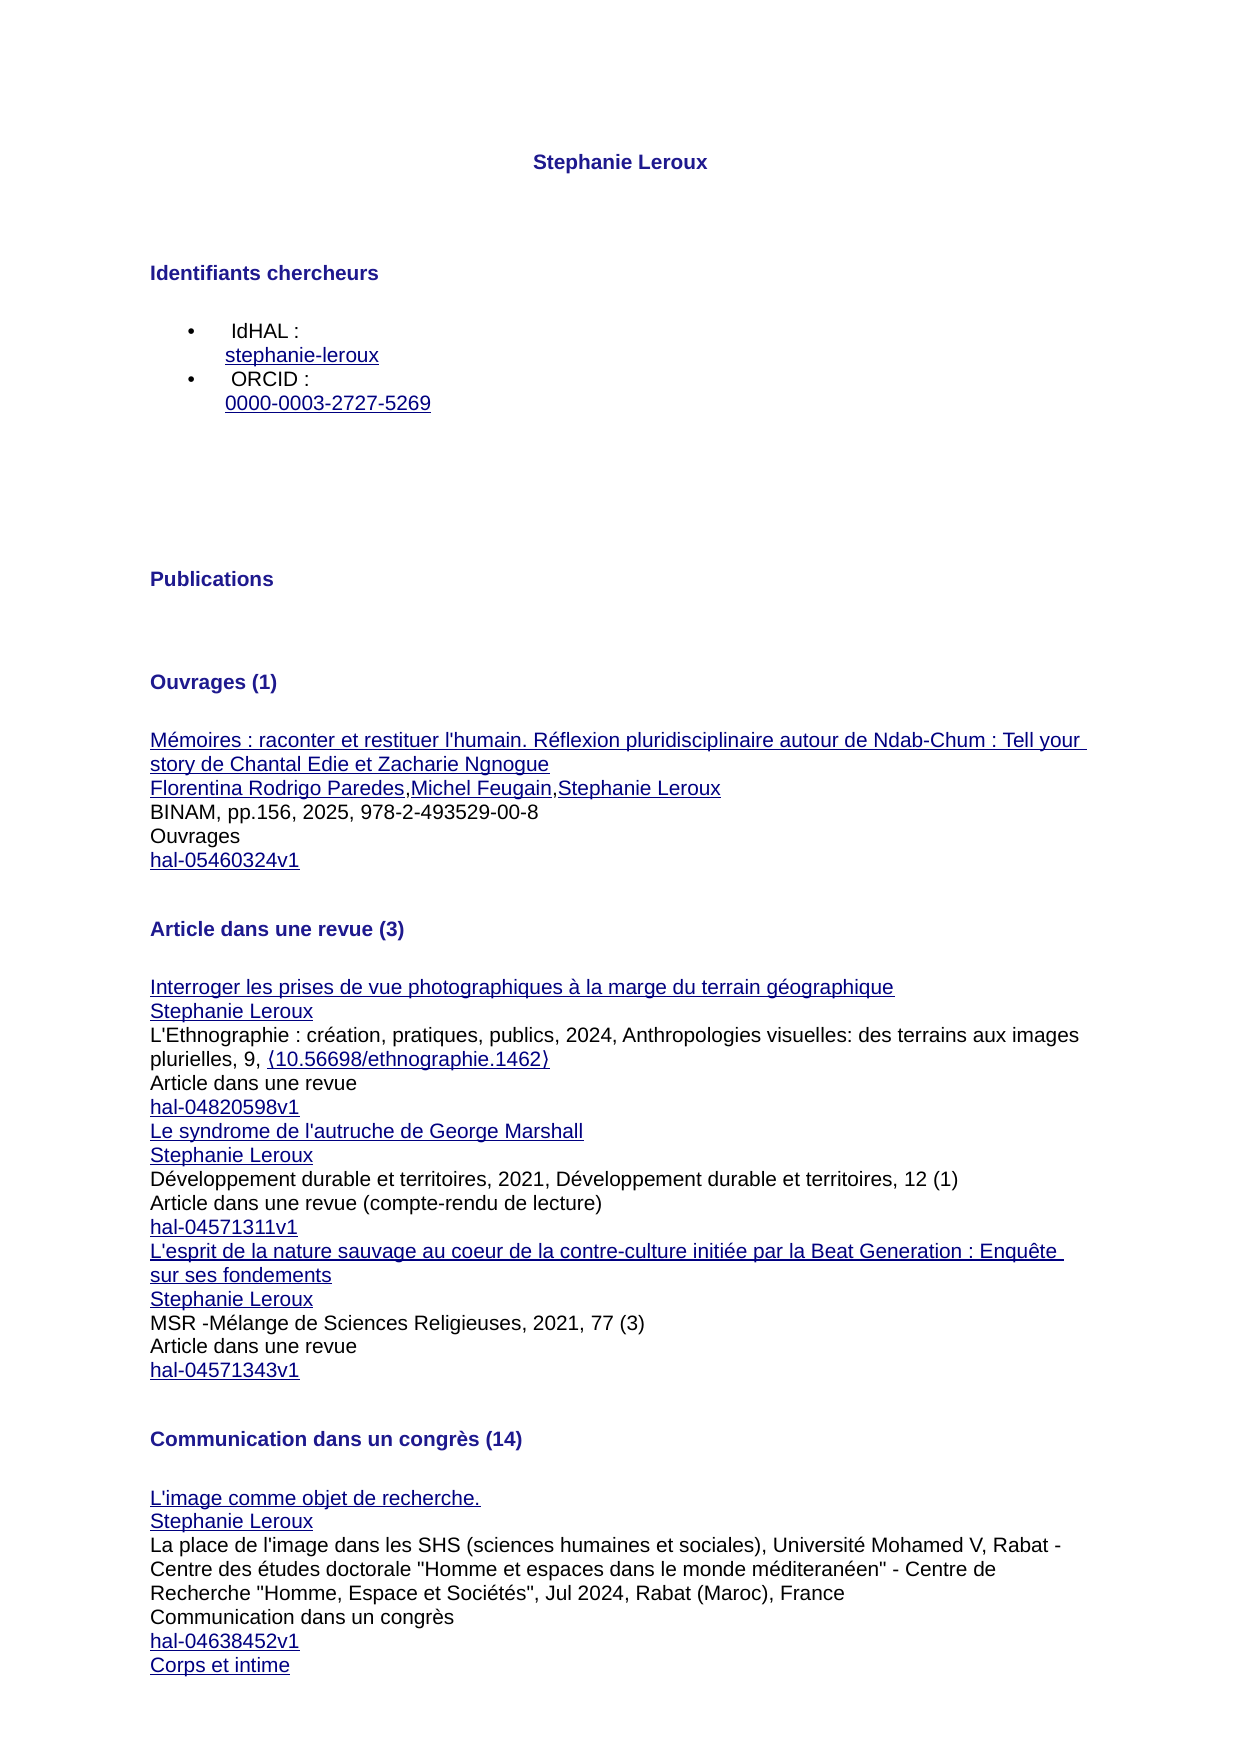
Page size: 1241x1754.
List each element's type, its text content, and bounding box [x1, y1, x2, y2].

list 0000-0003-2727-5269 [187, 391, 1090, 414]
subtitle Article dans une revue (3) [150, 917, 1090, 941]
subtitle Communication dans un congrès (14) [150, 1427, 1090, 1451]
table_cell Le syndrome de l'autruche de George Marshall Stephanie Leroux Développement durable et territoires, 2021, Développement durable et territoires, 12 (1) Article dans une revue (compte-rendu de lecture) hal-04571311v1 [150, 1119, 1090, 1238]
list ORCID : [187, 367, 1090, 391]
subtitle Ouvrages (1) [150, 670, 1090, 694]
table_cell Corps et intime [150, 1653, 1090, 1677]
table_header Interroger les prises de vue photographiques à la marge du terrain géographique Stephanie Leroux L'Ethnographie : création, pratiques, publics, 2024, Anthropologies visuelles: des terrains aux images plurielles, 9, ⟨10.56698/ethnographie.1462⟩ Article dans une revue hal-04820598v1 [150, 975, 1090, 1119]
table_header L'image comme objet de recherche. Stephanie Leroux La place de l'image dans les SHS (sciences humaines et sociales), Université Mohamed V, Rabat - Centre des études doctorale "Homme et espaces dans le monde méditeranéen" - Centre de Recherche "Homme, Espace et Sociétés", Jul 2024, Rabat (Maroc), France Communication dans un congrès hal-04638452v1 [150, 1485, 1090, 1653]
subtitle Publications [150, 567, 1090, 591]
subtitle Stephanie Leroux [150, 150, 1090, 174]
subtitle Identifiants chercheurs [150, 260, 1090, 284]
list stephanie-leroux [187, 343, 1090, 367]
table_header Mémoires : raconter et restituer l'humain. Réflexion pluridisciplinaire autour de Ndab-Chum : Tell your story de Chantal Edie et Zacharie Ngnogue Florentina Rodrigo Paredes,Michel Feugain,Stephanie Leroux BINAM, pp.156, 2025, 978-2-493529-00-8 Ouvrages hal-05460324v1 [150, 728, 1090, 872]
list IdHAL : [187, 319, 1090, 343]
table_cell L'esprit de la nature sauvage au coeur de la contre-culture initiée par la Beat Generation : Enquête sur ses fondements Stephanie Leroux MSR -Mélange de Sciences Religieuses, 2021, 77 (3) Article dans une revue hal-04571343v1 [150, 1239, 1090, 1382]
